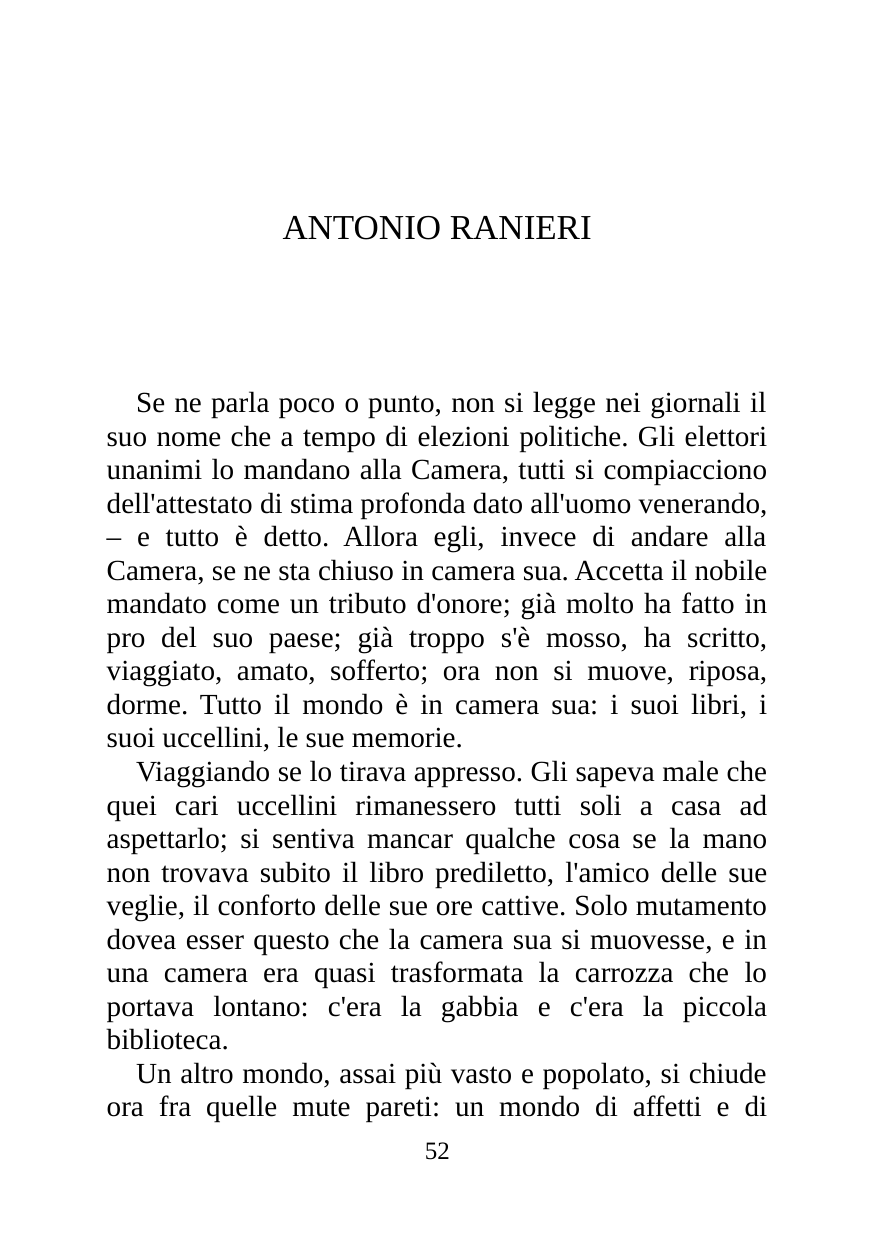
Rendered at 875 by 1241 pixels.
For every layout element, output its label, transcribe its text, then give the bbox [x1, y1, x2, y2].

text Un altro mondo, assai più vasto e popolato, si chiude ora fra quelle mute pareti: un mondo di affetti e di [106, 1056, 768, 1123]
subtitle ANTONIO RANIERI [106, 207, 768, 247]
text Viaggiando se lo tirava appresso. Gli sapeva male che quei cari uccellini rimanessero tutti soli a casa ad aspettarlo; si sentiva mancar qualche cosa se la mano non trovava subito il libro prediletto, l'amico delle sue veglie, il conforto delle sue ore cattive. Solo mutamento dovea esser questo che la camera sua si muovesse, e in una camera era quasi trasformata la carrozza che lo portava lontano: c'era la gabbia e c'era la piccola biblioteca. [106, 754, 768, 1056]
text Se ne parla poco o punto, non si legge nei giornali il suo nome che a tempo di elezioni politiche. Gli elettori unanimi lo mandano alla Camera, tutti si compiacciono dell'attestato di stima profonda dato all'uomo venerando, – e tutto è detto. Allora egli, invece di andare alla Camera, se ne sta chiuso in camera sua. Accetta il nobile mandato come un tributo d'onore; già molto ha fatto in pro del suo paese; già troppo s'è mosso, ha scritto, viaggiato, amato, sofferto; ora non si muove, riposa, dorme. Tutto il mondo è in camera sua: i suoi libri, i suoi uccellini, le sue memorie. [106, 385, 768, 754]
